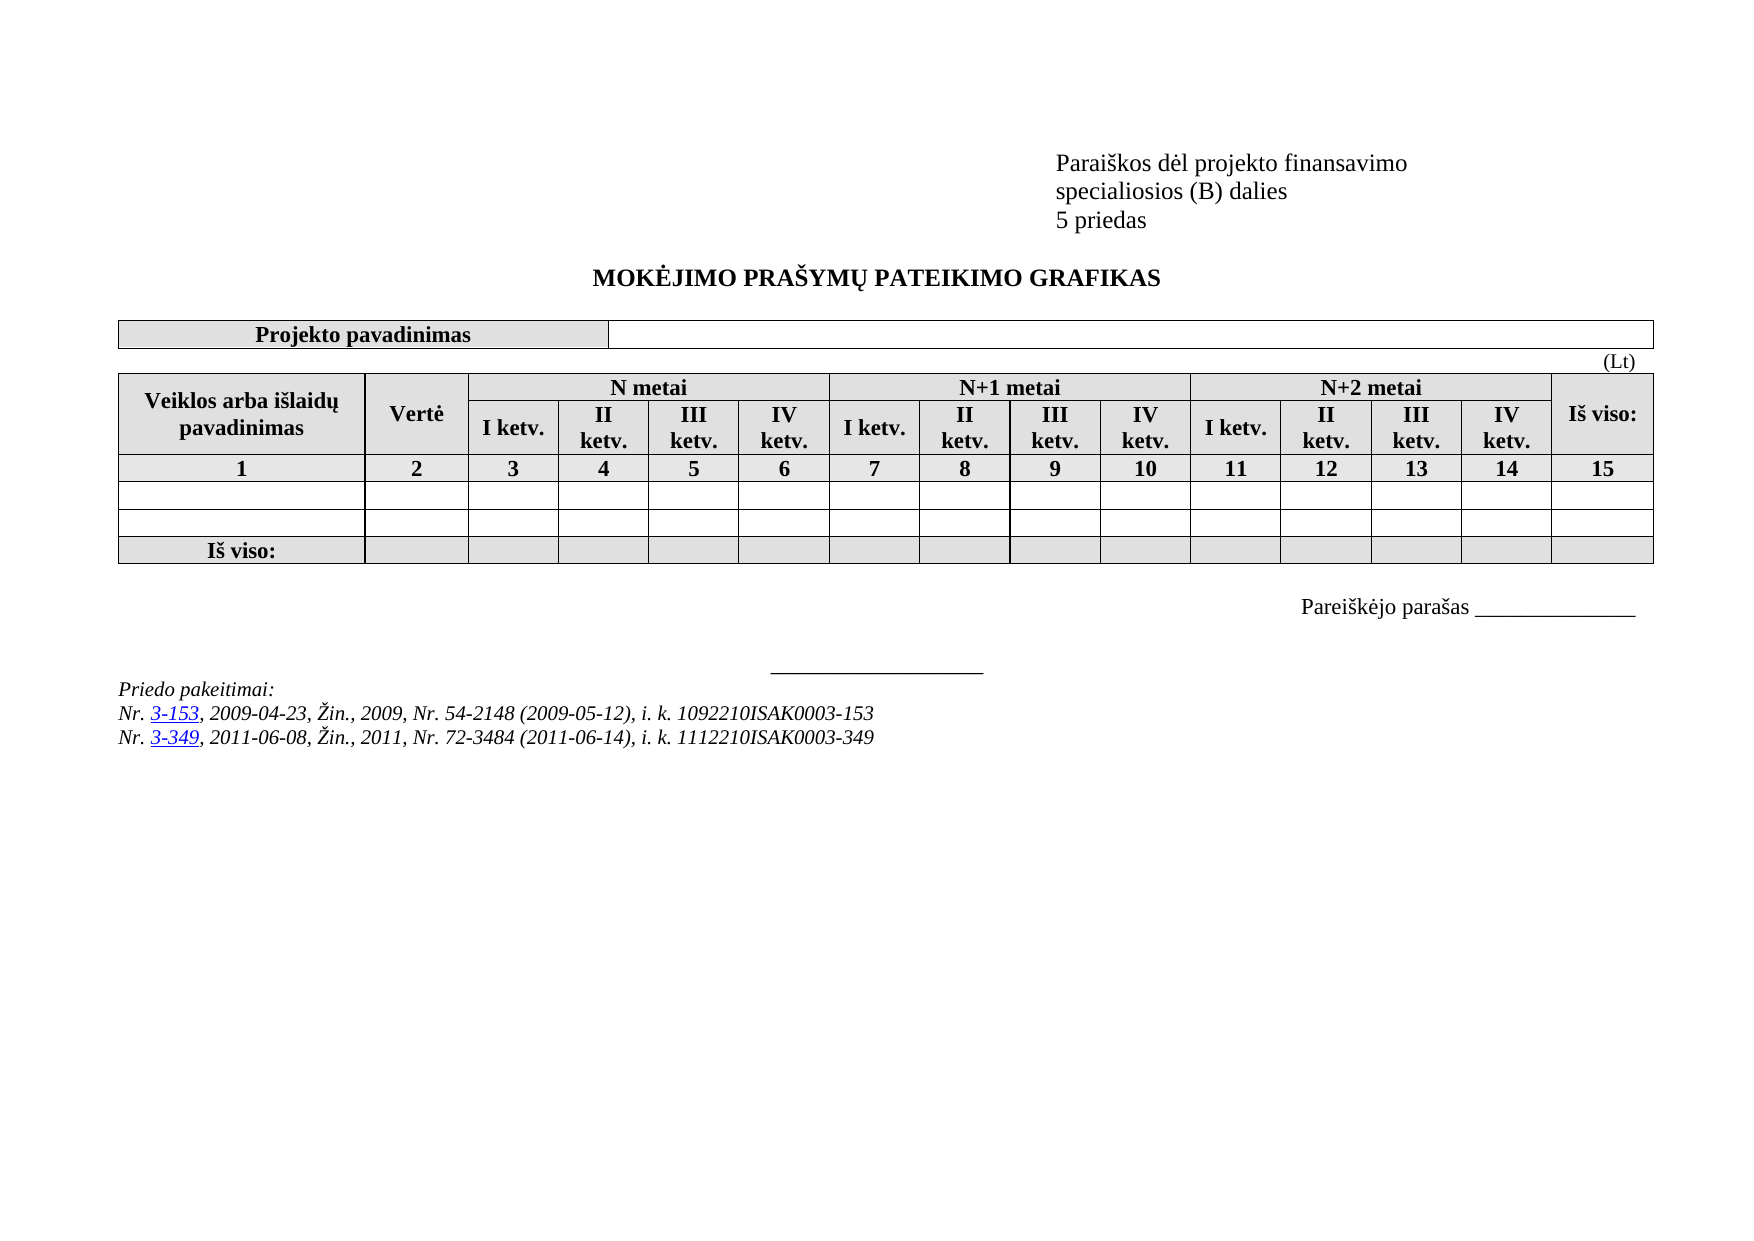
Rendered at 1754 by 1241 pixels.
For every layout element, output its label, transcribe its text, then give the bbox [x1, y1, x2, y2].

table_cell [1462, 482, 1551, 508]
table_cell I ketv. [830, 401, 919, 454]
table_cell [649, 482, 738, 508]
table_cell 15 [1552, 455, 1653, 481]
text _________________ [118, 648, 1635, 677]
table_cell III ketv. [649, 401, 738, 454]
table_cell [830, 537, 919, 563]
text Priedo pakeitimai: [118, 677, 1635, 701]
table_header Iš viso: [1552, 374, 1653, 454]
table_cell 8 [920, 455, 1009, 481]
table_cell [1011, 537, 1100, 563]
table_cell 11 [1191, 455, 1280, 481]
table_cell [1281, 510, 1371, 536]
text Nr. 3-349, 2011-06-08, Žin., 2011, Nr. 72-3484 (2011-06-14), i. k. 1112210ISAK0003-349 [118, 725, 1635, 749]
table_cell III ketv. [1011, 401, 1100, 454]
table_cell [1191, 537, 1280, 563]
table_cell [1281, 537, 1371, 563]
table_cell [559, 482, 648, 508]
table_cell [649, 537, 738, 563]
table_header Veiklos arba išlaidų pavadinimas [119, 374, 364, 454]
table_cell 1 [119, 455, 364, 481]
table_cell [469, 482, 558, 508]
table_cell [1101, 482, 1190, 508]
table_cell [920, 510, 1009, 536]
table_cell 5 [649, 455, 738, 481]
table_cell Iš viso: [119, 537, 364, 563]
table_cell IV ketv. [1462, 401, 1551, 454]
table_cell [1191, 482, 1280, 508]
table_cell [366, 482, 468, 508]
text Pareiškėjo parašas ______________ [118, 593, 1635, 619]
text (Lt) [118, 349, 1635, 373]
table_cell [366, 510, 468, 536]
table_cell II ketv. [920, 401, 1009, 454]
table_cell [1281, 482, 1371, 508]
table_cell [559, 510, 648, 536]
text specialiosios (B) dalies [1056, 176, 1635, 205]
table_cell IV ketv. [739, 401, 829, 454]
table_cell III ketv. [1372, 401, 1461, 454]
table_cell [1462, 537, 1551, 563]
table_cell IV ketv. [1101, 401, 1190, 454]
table_cell [1372, 510, 1461, 536]
table_cell [739, 537, 829, 563]
table_cell 13 [1372, 455, 1461, 481]
table_cell [1552, 537, 1653, 563]
table_cell [1011, 510, 1100, 536]
table_cell 3 [469, 455, 558, 481]
text Mokėjimo prašymų pateikimo grafikas [118, 263, 1635, 291]
table_header N metai [469, 374, 829, 400]
table_header N+2 metai [1191, 374, 1551, 400]
table_cell 7 [830, 455, 919, 481]
table_cell [1372, 537, 1461, 563]
table_cell 2 [366, 455, 468, 481]
table_cell [366, 537, 468, 563]
table_cell [559, 537, 648, 563]
table_cell [119, 510, 364, 536]
table_cell 9 [1011, 455, 1100, 481]
table_cell 12 [1281, 455, 1371, 481]
table_cell [830, 510, 919, 536]
table_cell [1011, 482, 1100, 508]
table_cell I ketv. [1191, 401, 1280, 454]
table_header Projekto pavadinimas [119, 321, 608, 347]
table_cell [1372, 482, 1461, 508]
table_cell 10 [1101, 455, 1190, 481]
table_cell [920, 537, 1009, 563]
table_cell 4 [559, 455, 648, 481]
table_cell [1101, 510, 1190, 536]
table_cell [739, 510, 829, 536]
table_cell [119, 482, 364, 508]
text 5 priedas [1056, 205, 1635, 234]
table_cell 14 [1462, 455, 1551, 481]
table_cell II ketv. [559, 401, 648, 454]
table_cell [1101, 537, 1190, 563]
table_header N+1 metai [830, 374, 1190, 400]
table_cell [1462, 510, 1551, 536]
table_cell I ketv. [469, 401, 558, 454]
table_cell [469, 510, 558, 536]
table_cell [830, 482, 919, 508]
table_header [609, 321, 1653, 347]
table_cell [469, 537, 558, 563]
table_cell [649, 510, 738, 536]
table_cell [920, 482, 1009, 508]
table_header Vertė [366, 374, 468, 454]
table_cell II ketv. [1281, 401, 1371, 454]
table_cell [1552, 482, 1653, 508]
table_cell 6 [739, 455, 829, 481]
table_cell [1552, 510, 1653, 536]
text Nr. 3-153, 2009-04-23, Žin., 2009, Nr. 54-2148 (2009-05-12), i. k. 1092210ISAK0003-153 [118, 701, 1635, 725]
text Paraiškos dėl projekto finansavimo [1056, 148, 1635, 176]
table_cell [1191, 510, 1280, 536]
table_cell [739, 482, 829, 508]
